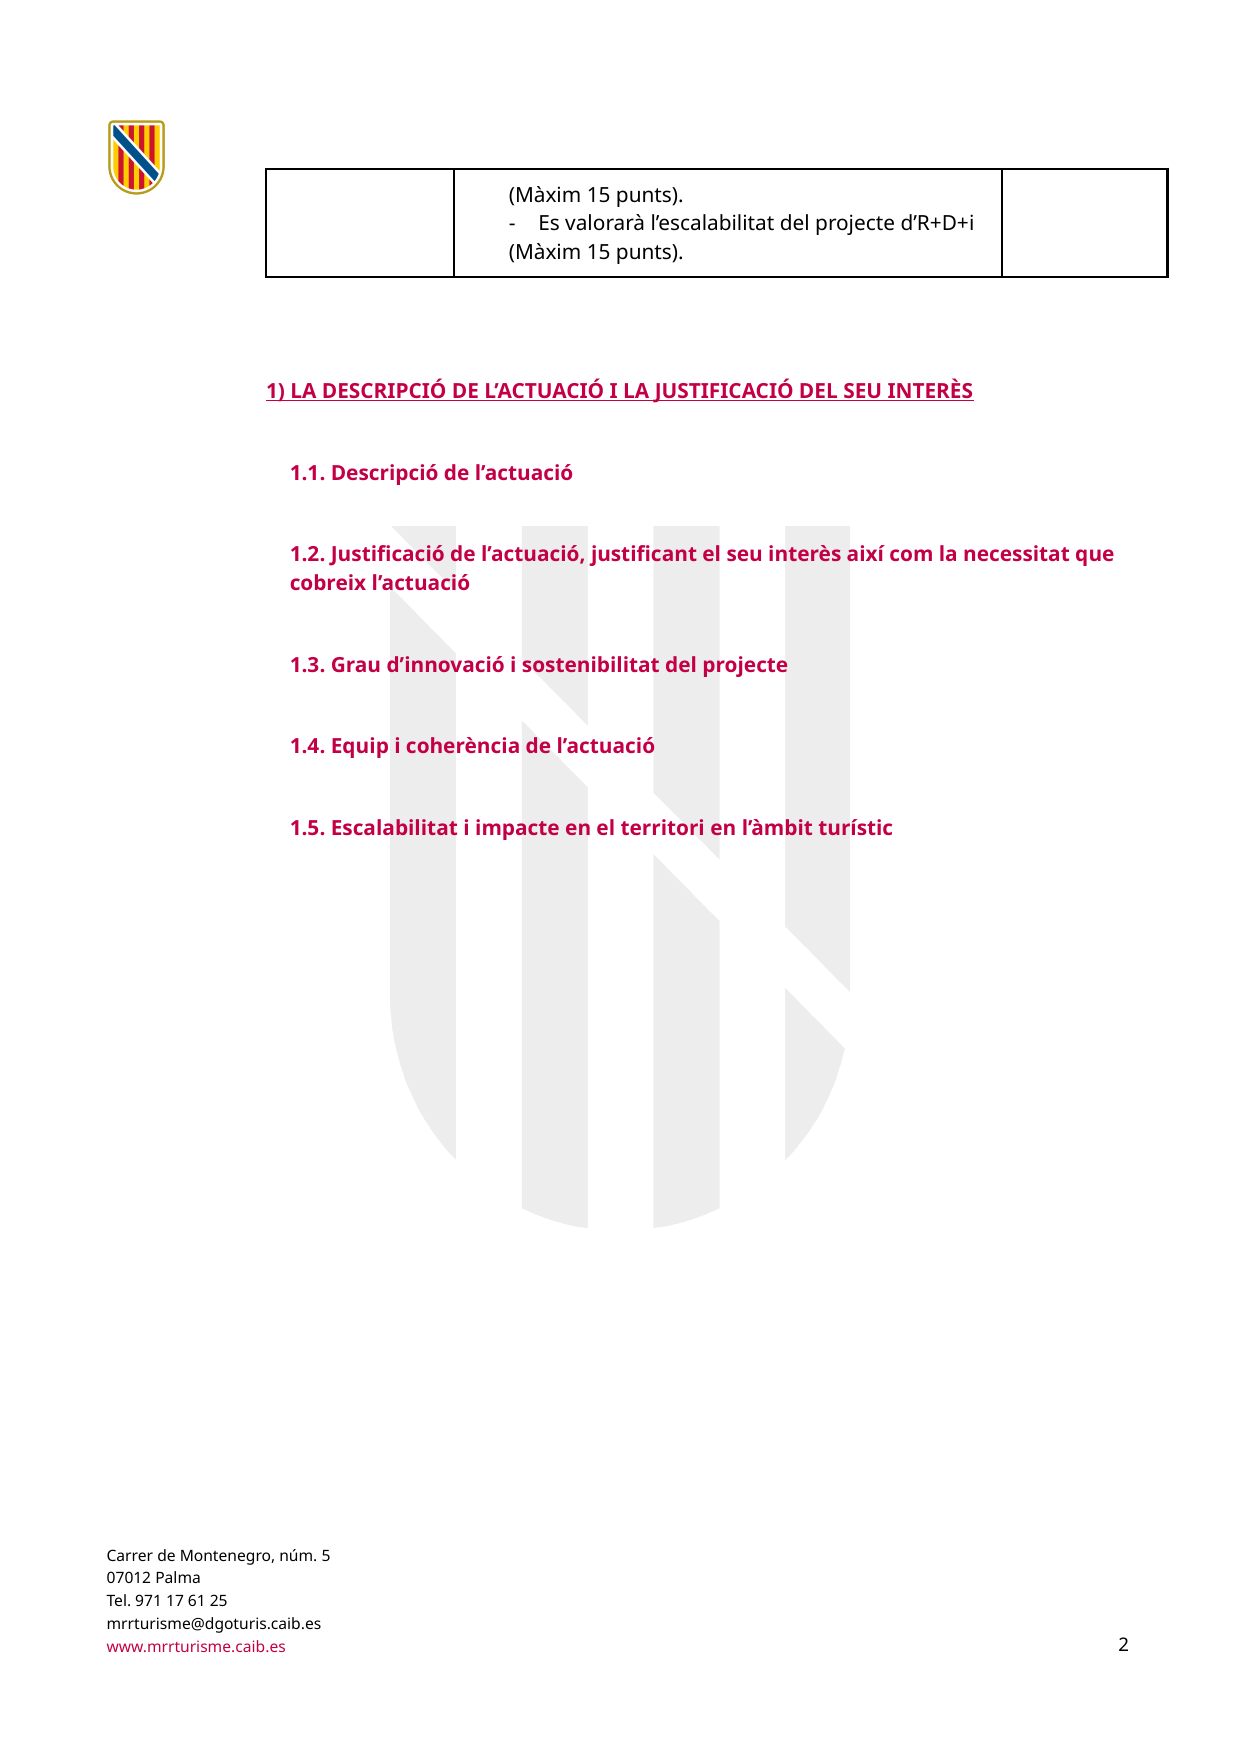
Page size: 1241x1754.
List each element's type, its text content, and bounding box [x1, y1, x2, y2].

text 1.5. Escalabilitat i impacte en el territori en l’àmbit turístic [289, 813, 1152, 842]
picture [390, 842, 851, 1228]
table_cell (Màxim 15 punts). Es valorarà l’escalabilitat del projecte d’R+D+i (Màxim 15 punts). [455, 170, 1001, 276]
table_cell [1003, 170, 1166, 276]
picture [390, 526, 851, 539]
text 1) LA DESCRIPCIÓ DE L’ACTUACIÓ I LA JUSTIFICACIÓ DEL SEU INTERÈS [266, 376, 1152, 404]
text 1.3. Grau d’innovació i sostenibilitat del projecte [289, 650, 1152, 678]
picture [390, 596, 851, 650]
picture [390, 760, 851, 813]
table_cell [267, 170, 453, 276]
text 1.1. Descripció de l’actuació [289, 458, 1152, 486]
text 1.4. Equip i coherència de l’actuació [289, 732, 1152, 760]
text 1.2. Justificació de l’actuació, justificant el seu interès així com la necessitat que cobreix l’actuació [289, 539, 1152, 596]
picture [90, 92, 183, 223]
picture [390, 678, 851, 732]
